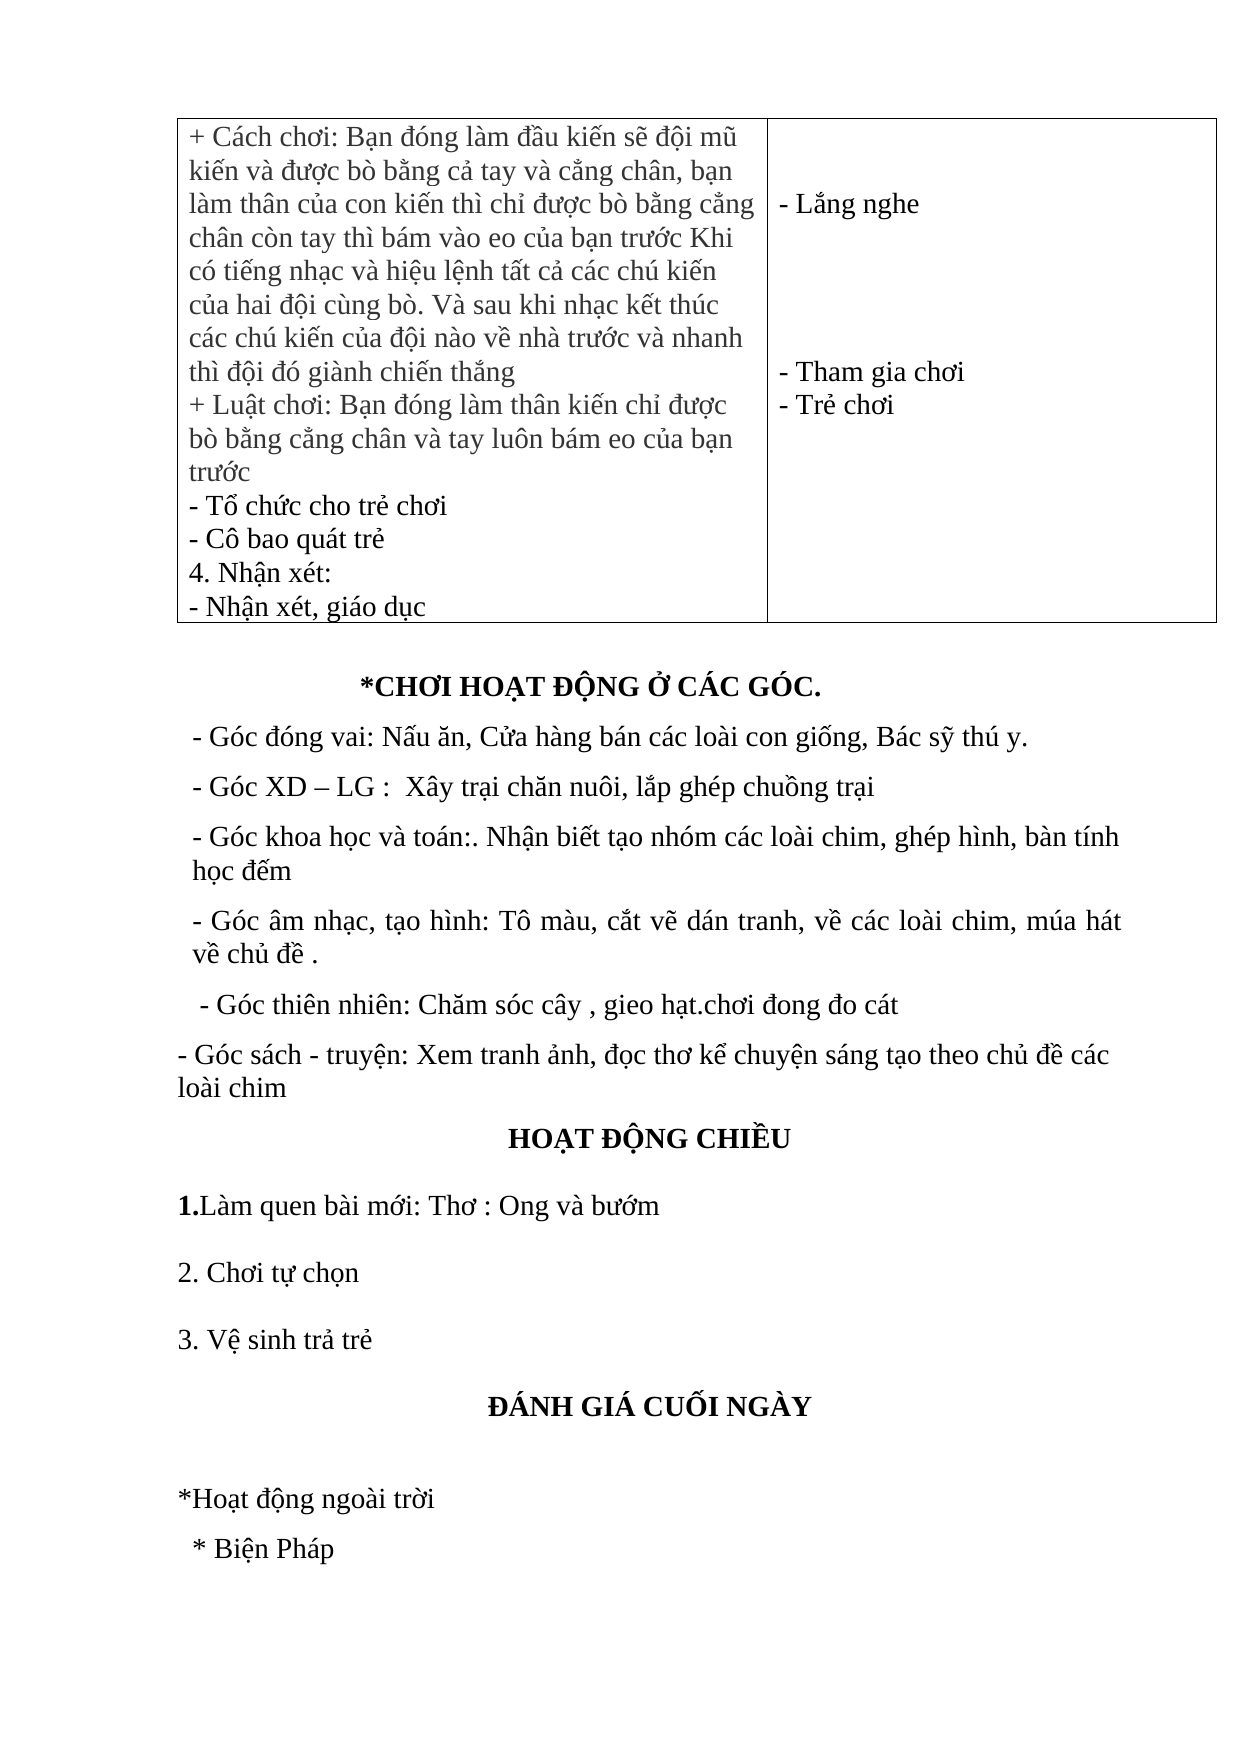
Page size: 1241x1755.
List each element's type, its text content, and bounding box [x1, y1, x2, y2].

text - Góc XD – LG : Xây trại chăn nuôi, lắp ghép chuồng trại [192, 769, 1122, 803]
text - Góc sách - truyện: Xem tranh ảnh, đọc thơ kể chuyện sáng tạo theo chủ đề các loài chim [177, 1037, 1122, 1104]
text *Hoạt động ngoài trời * Biện Pháp [177, 1481, 1122, 1615]
text 3. Vệ sinh trả trẻ [177, 1322, 1122, 1355]
table_cell + Cách chơi: Bạn đóng làm đầu kiến sẽ đội mũ kiến và được bò bằng cả tay và cẳng chân, bạn làm thân của con kiến thì chỉ được bò bằng cẳng chân còn tay thì bám vào eo của bạn trước Khi có tiếng nhạc và hiệu lệnh tất cả các chú kiến của hai đội cùng bò. Và sau khi nhạc kết thúc các chú kiến của đội nào về nhà trước và nhanh thì đội đó giành chiến thắng + Luật chơi: Bạn đóng làm thân kiến chỉ được bò bằng cẳng chân và tay luôn bám eo của bạn trước - Tổ chức cho trẻ chơi - Cô bao quát trẻ 4. Nhận xét: - Nhận xét, giáo dục [178, 119, 767, 622]
text - Góc thiên nhiên: Chăm sóc cây , gieo hạt.chơi đong đo cát [192, 987, 1122, 1020]
text *CHƠI HOẠT ĐỘNG Ở CÁC GÓC. [177, 669, 1122, 702]
text - Góc đóng vai: Nấu ăn, Cửa hàng bán các loài con giống, Bác sỹ thú y. [192, 719, 1122, 752]
text - Góc âm nhạc, tạo hình: Tô màu, cắt vẽ dán tranh, về các loài chim, múa hát về chủ đề . [192, 903, 1122, 970]
text ĐÁNH GIÁ CUỐI NGÀY [177, 1389, 1122, 1422]
table_cell - Lắng nghe - Tham gia chơi - Trẻ chơi [768, 119, 1216, 622]
text HOẠT ĐỘNG CHIỀU [177, 1121, 1122, 1154]
text - Góc khoa học và toán:. Nhận biết tạo nhóm các loài chim, ghép hình, bàn tính học đếm [192, 819, 1122, 886]
text 2. Chơi tự chọn [177, 1255, 1122, 1288]
text 1.Làm quen bài mới: Thơ : Ong và bướm [177, 1188, 1122, 1221]
